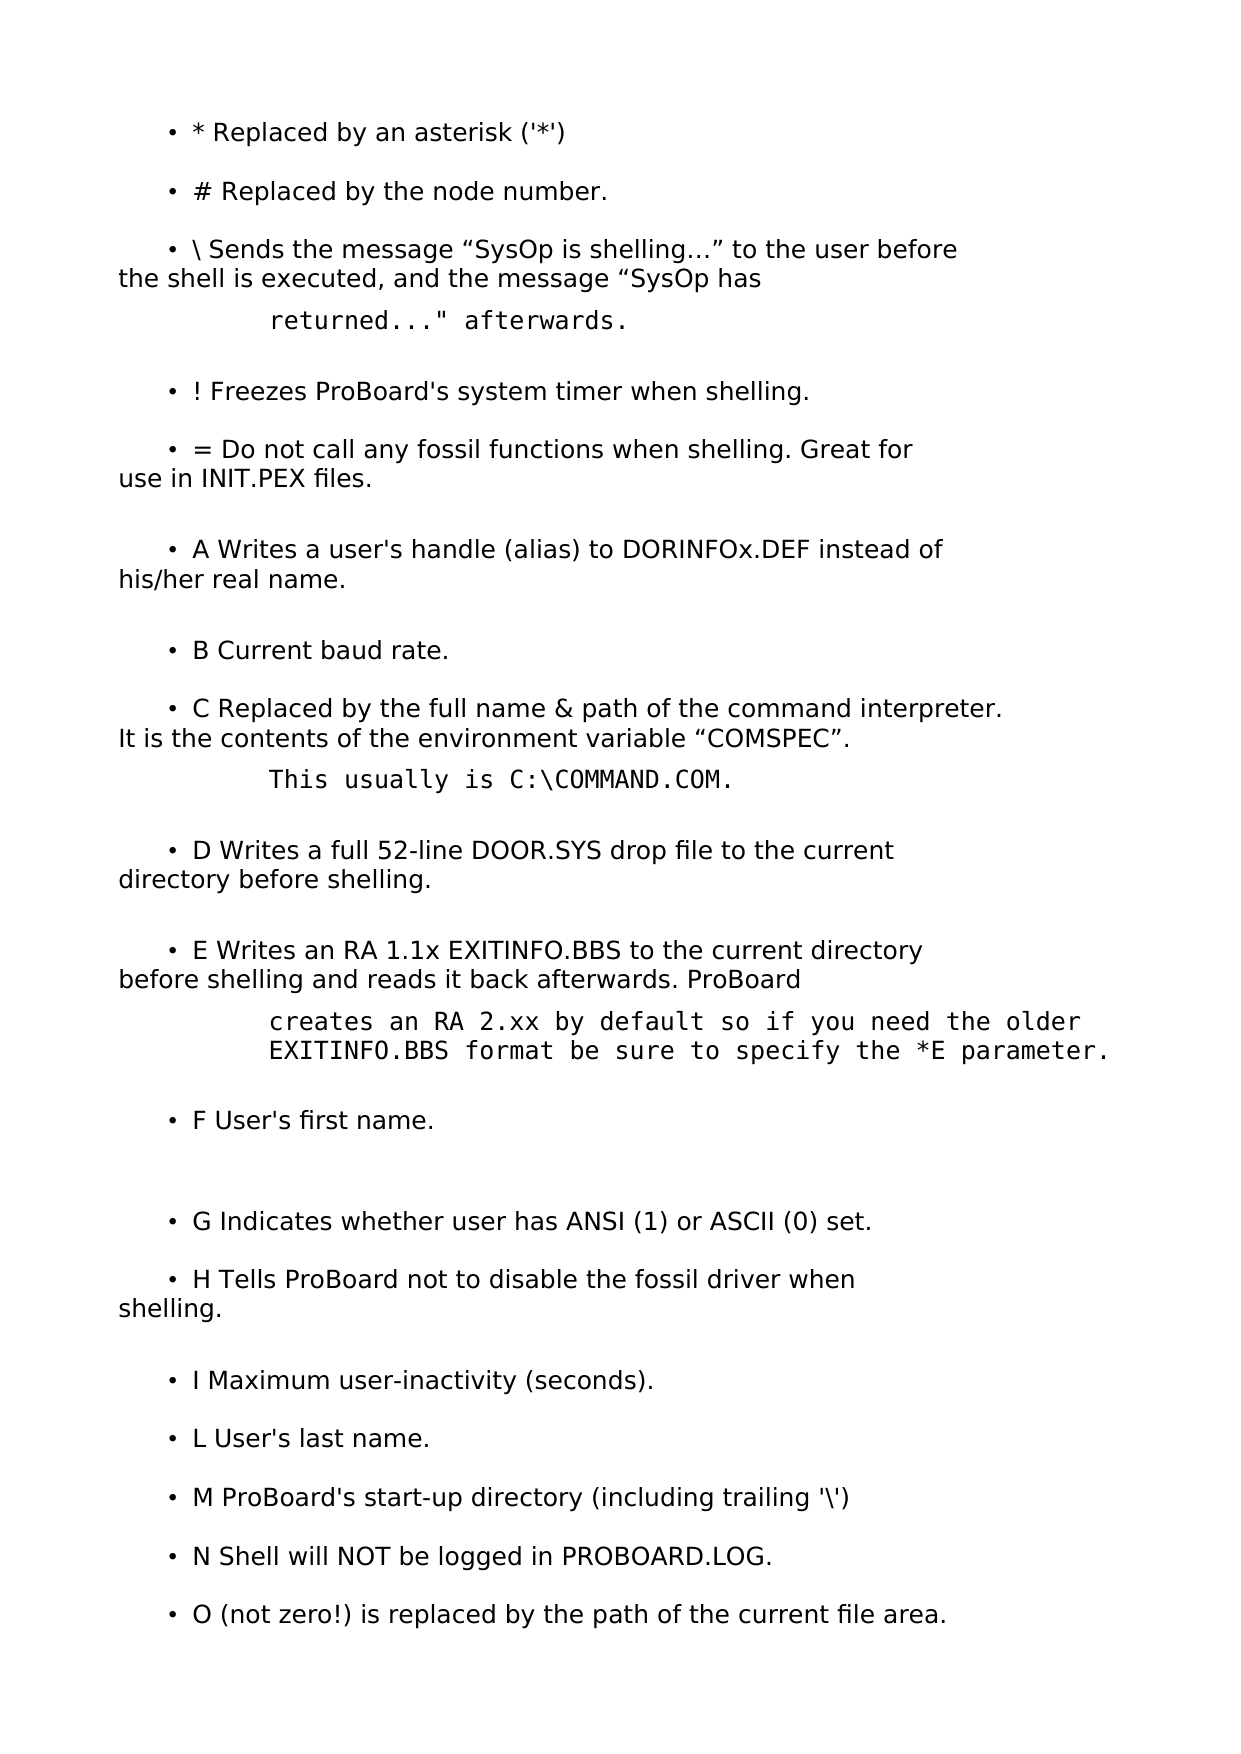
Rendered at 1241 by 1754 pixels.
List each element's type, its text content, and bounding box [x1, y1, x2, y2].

list D Writes a full 52-line DOOR.SYS drop file to the current [177, 836, 1122, 865]
text before shelling and reads it back afterwards. ProBoard [118, 965, 1122, 994]
list E Writes an RA 1.1x EXITINFO.BBS to the current directory [177, 936, 1122, 965]
list \ Sends the message “SysOp is shelling…” to the user before [177, 235, 1122, 264]
list I Maximum user-inactivity (seconds). [177, 1366, 1122, 1395]
text the shell is executed, and the message “SysOp has [118, 264, 1122, 294]
list * Replaced by an asterisk ('*') [177, 118, 1122, 147]
list M ProBoard's start-up directory (including trailing '\') [177, 1483, 1122, 1512]
list A Writes a user's handle (alias) to DORINFOx.DEF instead of [177, 536, 1122, 565]
text his/her real name. [118, 565, 1122, 594]
list F User's first name. [177, 1107, 1122, 1136]
list N Shell will NOT be logged in PROBOARD.LOG. [177, 1542, 1122, 1571]
text This usually is C:\COMMAND.COM. [118, 765, 1122, 794]
list = Do not call any fossil functions when shelling. Great for [177, 435, 1122, 464]
list C Replaced by the full name & path of the command interpreter. [177, 694, 1122, 724]
text directory before shelling. [118, 865, 1122, 894]
text use in INIT.PEX files. [118, 464, 1122, 494]
list O (not zero!) is replaced by the path of the current file area. [177, 1600, 1122, 1629]
list G Indicates whether user has ANSI (1) or ASCII (0) set. [177, 1207, 1122, 1236]
text It is the contents of the environment variable “COMSPEC”. [118, 724, 1122, 753]
text shelling. [118, 1295, 1122, 1324]
list ! Freezes ProBoard's system timer when shelling. [177, 377, 1122, 406]
text creates an RA 2.xx by default so if you need the older EXITINFO.BBS format be sure to specify the *E parameter. [118, 1007, 1122, 1065]
list H Tells ProBoard not to disable the fossil driver when [177, 1266, 1122, 1295]
list L User's last name. [177, 1424, 1122, 1454]
text returned..." afterwards. [118, 306, 1122, 335]
list # Replaced by the node number. [177, 177, 1122, 206]
list B Current baud rate. [177, 636, 1122, 665]
